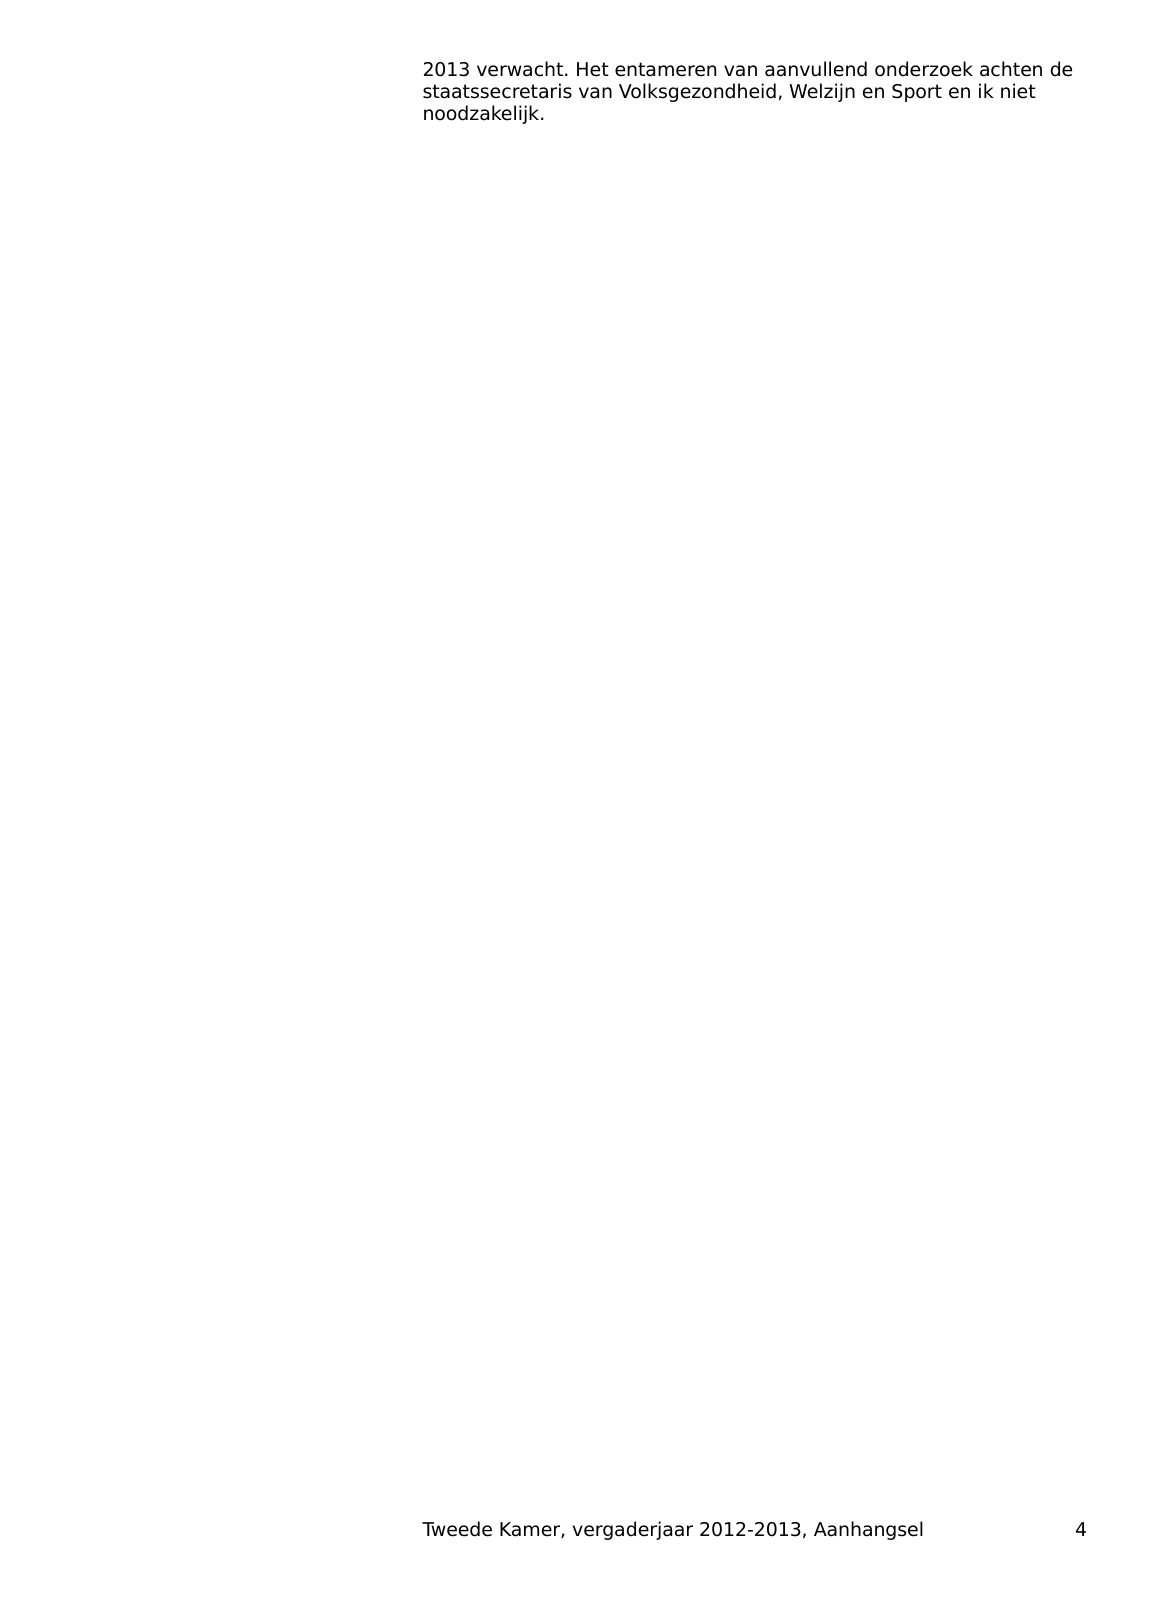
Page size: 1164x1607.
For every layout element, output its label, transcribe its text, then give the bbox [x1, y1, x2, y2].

text 2013 verwacht. Het entameren van aanvullend onderzoek achten de staatssecretaris van Volksgezondheid, Welzijn en Sport en ik niet noodzakelijk. [422, 59, 1087, 125]
